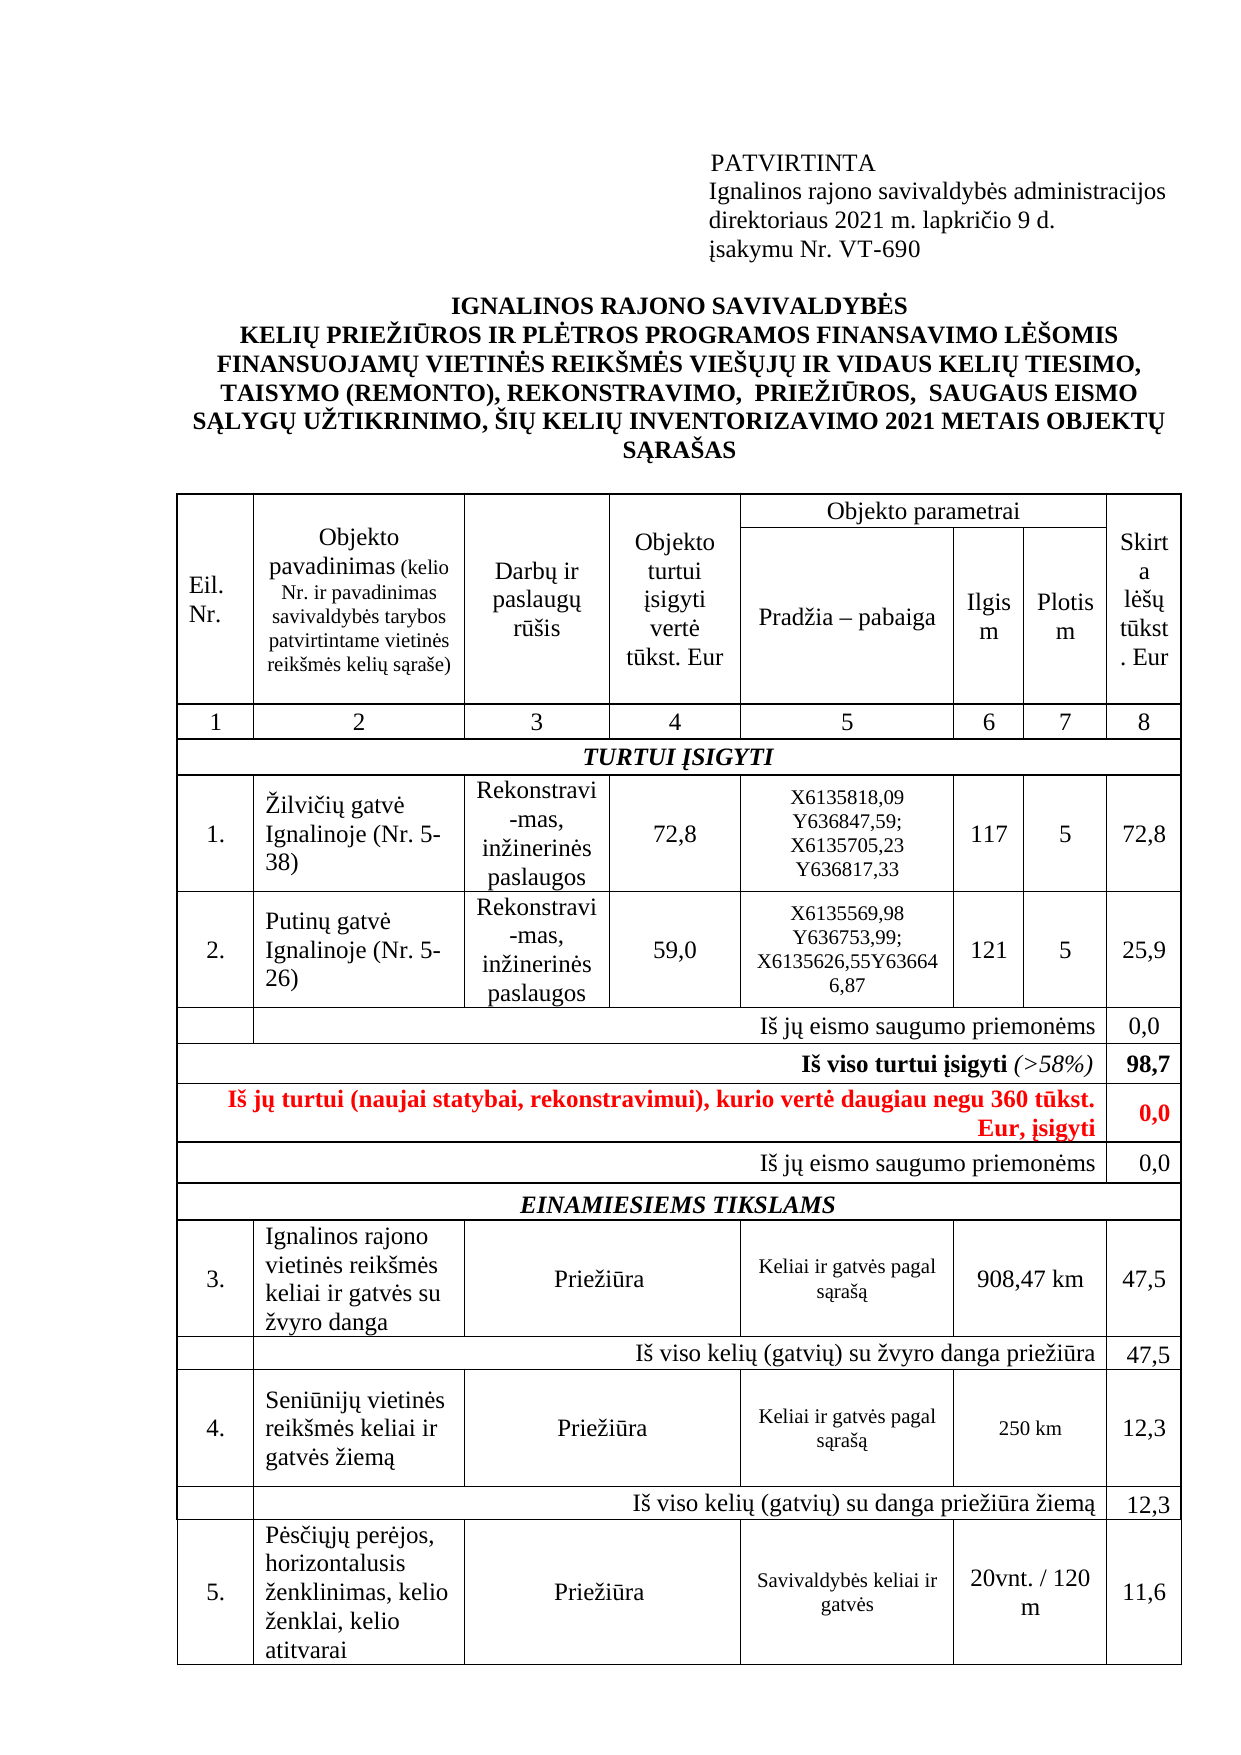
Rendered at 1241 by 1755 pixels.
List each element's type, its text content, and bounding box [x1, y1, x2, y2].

table_cell 3. [178, 1221, 253, 1336]
table_cell 3 [465, 705, 609, 738]
table_header Eil. Nr. [178, 495, 253, 703]
table_cell 12,3 [1107, 1370, 1180, 1486]
text IGNALINOS RAJONO SAVIVALDYBĖS [177, 291, 1181, 320]
text Ignalinos rajono savivaldybės administracijos [709, 176, 1181, 205]
text PATVIRTINTA [179, 148, 1181, 176]
table_cell [178, 1337, 253, 1368]
table_header Skirta lėšų tūkst. Eur [1107, 495, 1180, 703]
table_cell Keliai ir gatvės pagal sąrašą [741, 1370, 953, 1486]
table_cell Rekonstravi-mas, inžinerinės paslaugos [465, 892, 609, 1007]
table_cell 1 [178, 705, 253, 738]
table_cell 72,8 [1107, 776, 1180, 891]
table_cell Rekonstravi-mas, inžinerinės paslaugos [465, 776, 609, 891]
table_cell 0,0 [1107, 1143, 1180, 1182]
table_cell Priežiūra [465, 1520, 740, 1663]
text KELIŲ PRIEŽIŪROS IR PLĖTROS PROGRAMOS FINANSAVIMO LĖŠOMIS FINANSUOJAMŲ VIETINĖS REIKŠMĖS VIEŠŲJŲ IR VIDAUS KELIŲ TIESIMO, TAISYMO (REMONTO), REKONSTRAVIMO, PRIEŽIŪROS, SAUGAUS EISMO SĄLYGŲ UŽTIKRINIMO, ŠIŲ KELIŲ INVENTORIZAVIMO 2021 METAIS OBJEKTŲ SĄRAŠAS [177, 320, 1181, 464]
table_cell Ignalinos rajono vietinės reikšmės keliai ir gatvės su žvyro danga [254, 1221, 464, 1336]
table_cell 250 km [954, 1370, 1106, 1486]
table_cell 5 [1024, 776, 1106, 891]
table_cell Iš viso kelių (gatvių) su danga priežiūra žiemą [254, 1487, 1106, 1519]
table_header Darbų ir paslaugų rūšis [465, 495, 609, 703]
table_cell Priežiūra [465, 1370, 740, 1486]
table_cell 12,3 [1107, 1487, 1180, 1519]
table_cell 5 [1024, 892, 1106, 1007]
table_cell 117 [954, 776, 1023, 891]
table_header Objekto pavadinimas (kelio Nr. ir pavadinimas savivaldybės tarybos patvirtintame vietinės reikšmės kelių sąraše) [254, 495, 464, 703]
table_cell 59,0 [610, 892, 740, 1007]
table_cell Iš jų eismo saugumo priemonėms [254, 1008, 1106, 1043]
table_cell X6135818,09 Y636847,59; X6135705,23 Y636817,33 [741, 776, 953, 891]
table_cell 0,0 [1107, 1084, 1180, 1141]
table_cell TURTUI ĮSIGYTI [178, 740, 1180, 773]
table_header Objekto turtui įsigyti vertė tūkst. Eur [610, 495, 740, 703]
table_cell 0,0 [1107, 1008, 1180, 1043]
table_cell Savivaldybės keliai ir gatvės [741, 1520, 953, 1663]
table_header Objekto parametrai [741, 495, 1106, 527]
table_cell 8 [1107, 705, 1180, 738]
table_cell Plotis m [1024, 528, 1106, 703]
table_cell X6135569,98 Y636753,99; X6135626,55Y636646,87 [741, 892, 953, 1007]
table_cell 47,5 [1107, 1221, 1180, 1336]
table_cell [178, 1008, 253, 1043]
table_cell 47,5 [1107, 1337, 1180, 1368]
table_cell Seniūnijų vietinės reikšmės keliai ir gatvės žiemą [254, 1370, 464, 1486]
table_cell 72,8 [610, 776, 740, 891]
table_cell 2. [178, 892, 253, 1007]
table_cell Priežiūra [465, 1221, 740, 1336]
table_cell 5 [741, 705, 953, 738]
table_cell 908,47 km [954, 1221, 1106, 1336]
table_cell 121 [954, 892, 1023, 1007]
table_cell 98,7 [1107, 1044, 1180, 1083]
table_cell 6 [954, 705, 1023, 738]
table_cell 25,9 [1107, 892, 1180, 1007]
table_cell Putinų gatvė Ignalinoje (Nr. 5-26) [254, 892, 464, 1007]
table_cell 4. [178, 1370, 253, 1486]
table_cell Ilgis m [954, 528, 1023, 703]
table_cell Keliai ir gatvės pagal sąrašą [741, 1221, 953, 1336]
table_cell 11,6 [1107, 1520, 1181, 1663]
table_cell 20vnt. / 120 m [954, 1520, 1106, 1663]
text įsakymu Nr. VT-690 [709, 234, 1181, 263]
table_cell 7 [1024, 705, 1106, 738]
table_cell [178, 1487, 253, 1519]
table_cell Iš viso turtui įsigyti (>58%) [178, 1044, 1106, 1083]
table_cell Pėsčiųjų perėjos, horizontalusis ženklinimas, kelio ženklai, kelio atitvarai [254, 1520, 464, 1663]
table_cell 4 [610, 705, 740, 738]
table_cell 5. [178, 1520, 253, 1663]
table_cell Pradžia – pabaiga [741, 528, 953, 703]
table_cell Iš jų turtui (naujai statybai, rekonstravimui), kurio vertė daugiau negu 360 tūkst. Eur, įsigyti [178, 1084, 1106, 1141]
text direktoriaus 2021 m. lapkričio 9 d. [709, 205, 1181, 234]
table_cell Iš jų eismo saugumo priemonėms [178, 1143, 1106, 1182]
table_cell 2 [254, 705, 464, 738]
table_cell Iš viso kelių (gatvių) su žvyro danga priežiūra [254, 1337, 1106, 1368]
table_cell EINAMIESIEMS TIKSLAMS [178, 1184, 1180, 1219]
table_cell 1. [178, 776, 253, 891]
table_cell Žilvičių gatvė Ignalinoje (Nr. 5-38) [254, 776, 464, 891]
